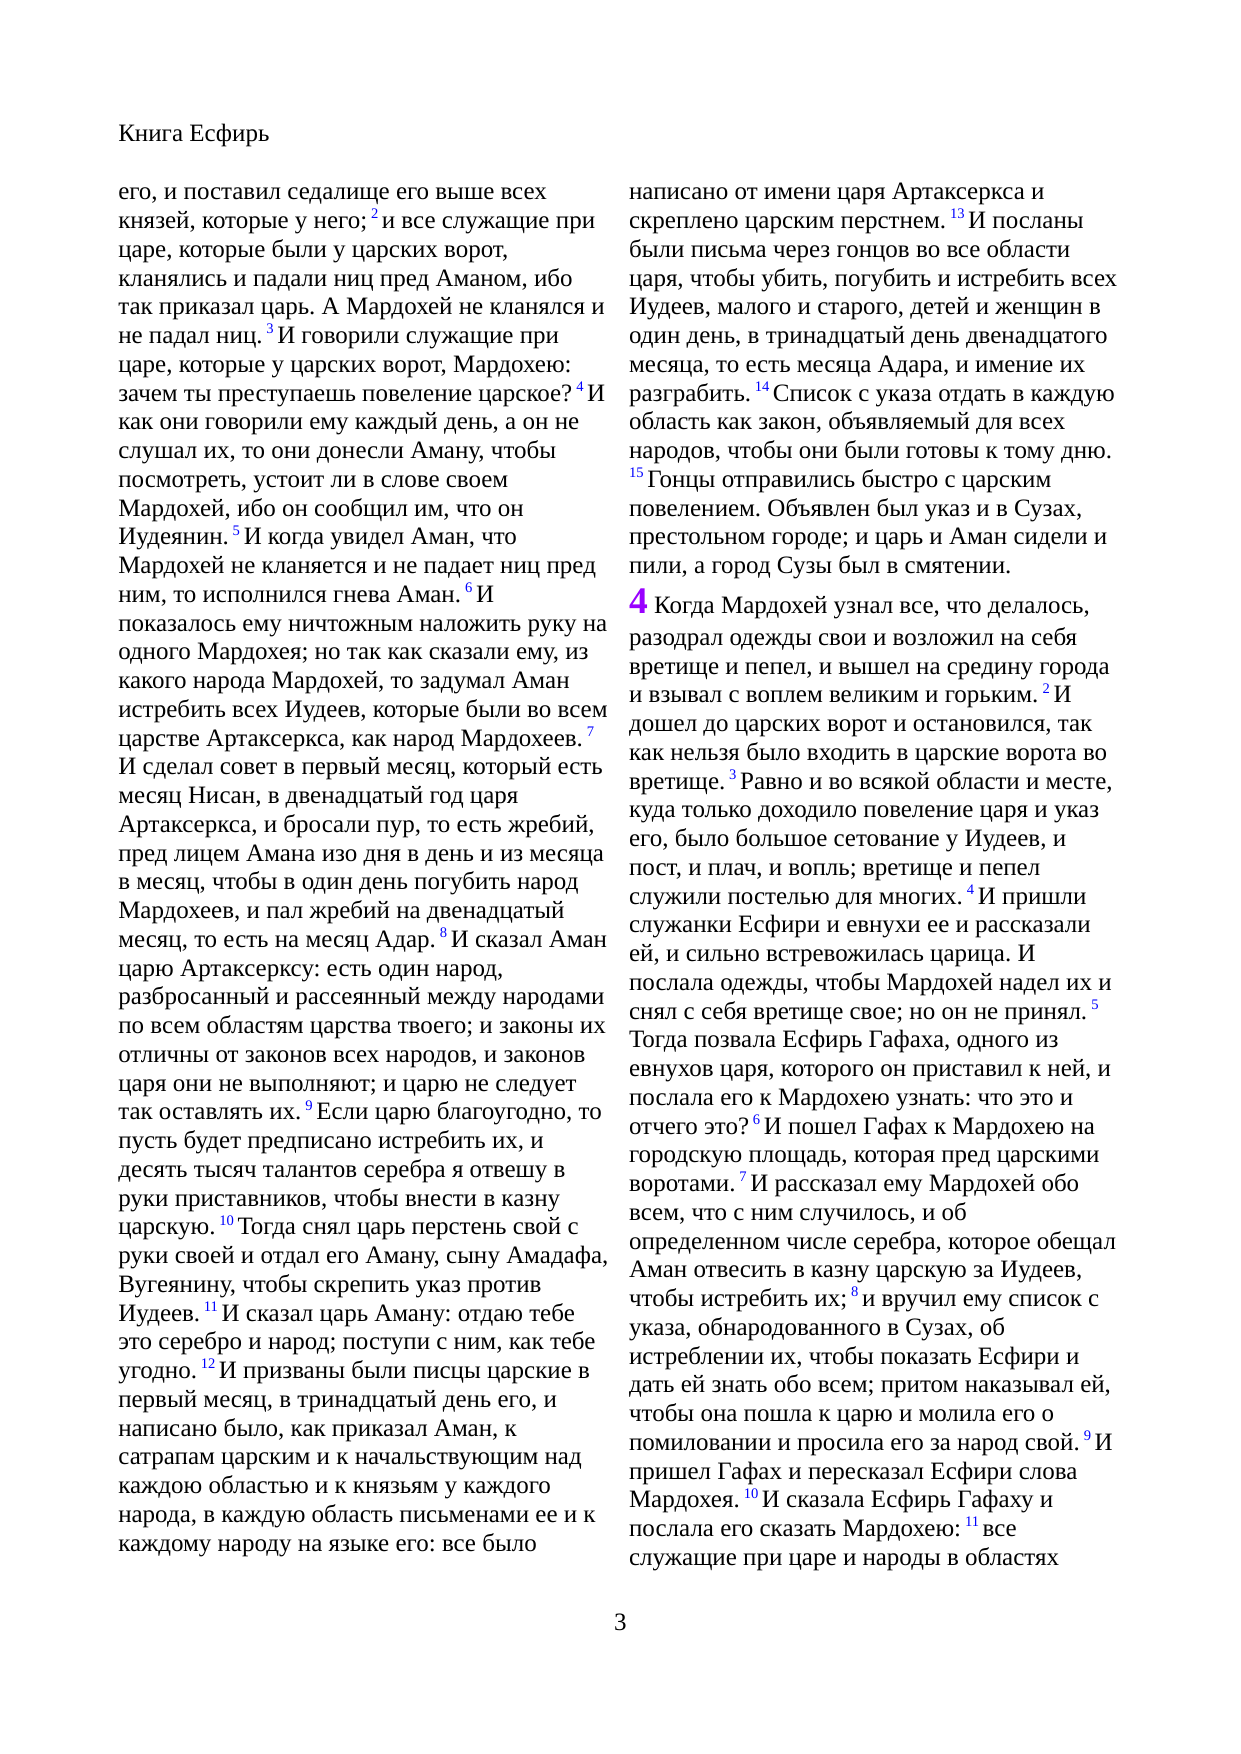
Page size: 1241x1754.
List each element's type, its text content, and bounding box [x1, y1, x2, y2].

text его, и поставил седалище его выше всех князей, которые у него; 2 и все служащие при царе, которые были у царских ворот, кланялись и падали ниц пред Аманом, ибо так приказал царь. А Мардохей не кланялся и не падал ниц. 3 И говорили служащие при царе, которые у царских ворот, Мардохею: зачем ты преступаешь повеление царское? 4 И как они говорили ему каждый день, а он не слушал их, то они донесли Аману, чтобы посмотреть, устоит ли в слове своем Мардохей, ибо он сообщил им, что он Иудеянин. 5 И когда увидел Аман, что Мардохей не кланяется и не падает ниц пред ним, то исполнился гнева Аман. 6 И показалось ему ничтожным наложить руку на одного Мардохея; но так как сказали ему, из какого народа Мардохей, то задумал Аман истребить всех Иудеев, которые были во всем царстве Артаксеркса, как народ Мардохеев. 7 И сделал совет в первый месяц, который есть месяц Нисан, в двенадцатый год царя Артаксеркса, и бросали пур, то есть жребий, пред лицем Амана изо дня в день и из месяца в месяц, чтобы в один день погубить народ Мардохеев, и пал жребий на двенадцатый месяц, то есть на месяц Адар. 8 И сказал Аман царю Артаксерксу: есть один народ, разбросанный и рассеянный между народами по всем областям царства твоего; и законы их отличны от законов всех народов, и законов царя они не выполняют; и царю не следует так оставлять их. 9 Если царю благоугодно, то пусть будет предписано истребить их, и десять тысяч талантов серебра я отвешу в руки приставников, чтобы внести в казну царскую. 10 Тогда снял царь перстень свой с руки своей и отдал его Аману, сыну Амадафа, Вугеянину, чтобы скрепить указ против Иудеев. 11 И сказал царь Аману: отдаю тебе это серебро и народ; поступи с ним, как тебе угодно. 12 И призваны были писцы царские в первый месяц, в тринадцатый день его, и написано было, как приказал Аман, к сатрапам царским и к начальствующим над каждою областью и к князьям у каждого народа, в каждую область письменами ее и к каждому народу на языке его: все было [118, 176, 611, 1556]
text написано от имени царя Артаксеркса и скреплено царским перстнем. 13 И посланы были письма через гонцов во все области царя, чтобы убить, погубить и истребить всех Иудеев, малого и старого, детей и женщин в один день, в тринадцатый день двенадцатого месяца, то есть месяца Адара, и имение их разграбить. 14 Список с указа отдать в каждую область как закон, объявляемый для всех народов, чтобы они были готовы к тому дню. 15 Гонцы отправились быстро с царским повелением. Объявлен был указ и в Сузах, престольном городе; и царь и Аман сидели и пили, а город Сузы был в смятении. [629, 176, 1122, 579]
text 4 Когда Мардохей узнал все, что делалось, разодрал одежды свои и возложил на себя вретище и пепел, и вышел на средину города и взывал с воплем великим и горьким. 2 И дошел до царских ворот и остановился, так как нельзя было входить в царские ворота во вретище. 3 Равно и во всякой области и месте, куда только доходило повеление царя и указ его, было большое сетование у Иудеев, и пост, и плач, и вопль; вретище и пепел служили постелью для многих. 4 И пришли служанки Есфири и евнухи ее и рассказали ей, и сильно встревожилась царица. И послала одежды, чтобы Мардохей надел их и снял с себя вретище свое; но он не принял. 5 Тогда позвала Есфирь Гафаха, одного из евнухов царя, которого он приставил к ней, и послала его к Мардохею узнать: что это и отчего это? 6 И пошел Гафах к Мардохею на городскую площадь, которая пред царскими воротами. 7 И рассказал ему Мардохей обо всем, что с ним случилось, и об определенном числе серебра, которое обещал Аман отвесить в казну царскую за Иудеев, чтобы истребить их; 8 и вручил ему список с указа, обнародованного в Сузах, об истреблении их, чтобы показать Есфири и дать ей знать обо всем; притом наказывал ей, чтобы она пошла к царю и молила его о помиловании и просила его за народ свой. 9 И пришел Гафах и пересказал Есфири слова Мардохея. 10 И сказала Есфирь Гафаху и послала его сказать Мардохею: 11 все служащие при царе и народы в областях [629, 579, 1122, 1571]
